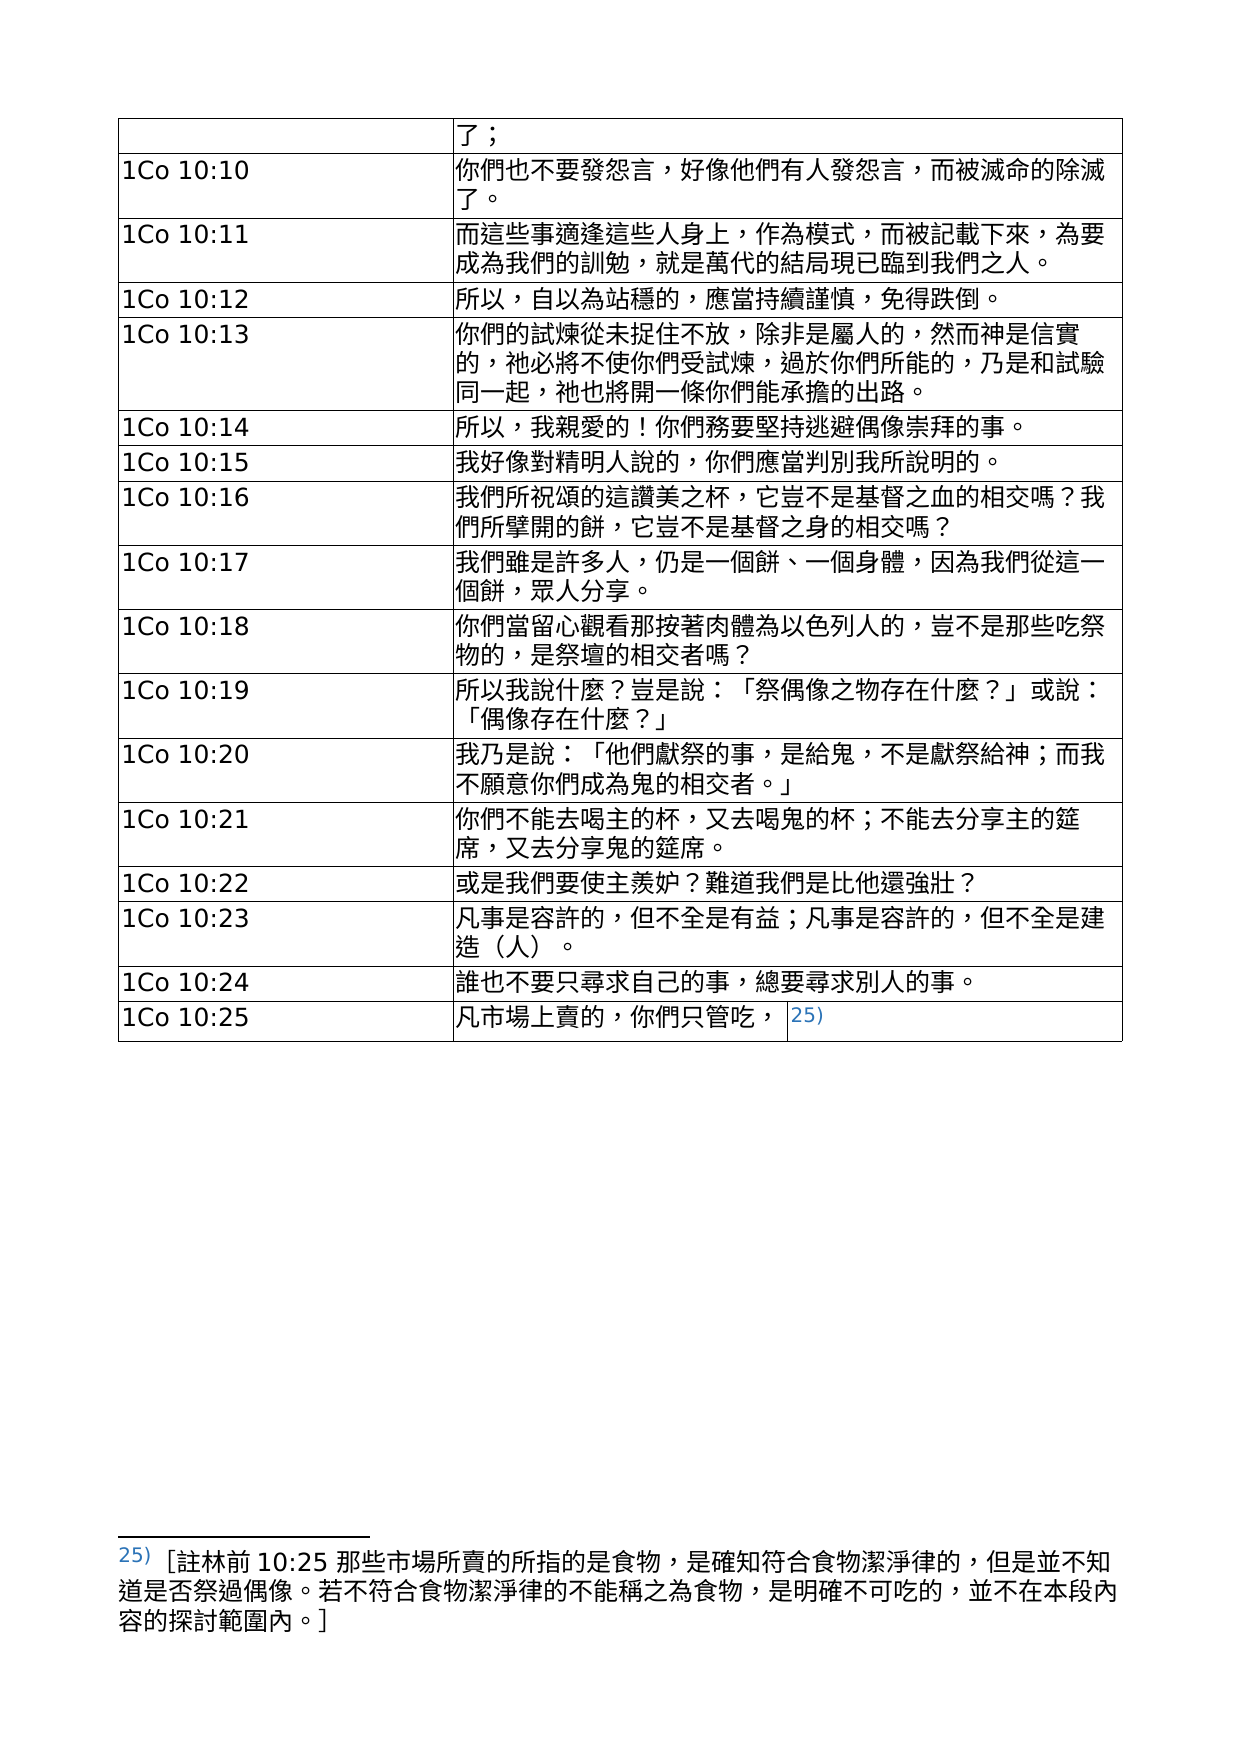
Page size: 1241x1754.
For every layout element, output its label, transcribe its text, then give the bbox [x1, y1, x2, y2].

table_cell 1Co 10:10 [119, 154, 453, 217]
table_cell [119, 119, 453, 153]
table_cell 所以我說什麼？豈是說：「祭偶像之物存在什麼？」或說：「偶像存在什麼？」 [454, 674, 1122, 738]
table_cell 你們不能去喝主的杯，又去喝鬼的杯；不能去分享主的筵席，又去分享鬼的筵席。 [454, 803, 1122, 866]
table_cell 1Co 10:23 [119, 902, 453, 966]
table_cell 凡事是容許的，但不全是有益；凡事是容許的，但不全是建造（人）。 [454, 902, 1122, 966]
table_cell 1Co 10:14 [119, 411, 453, 445]
table_cell 1Co 10:17 [119, 546, 453, 609]
table_cell 或是我們要使主羨妒？難道我們是比他還強壯？ [454, 867, 1122, 901]
table_cell 而這些事適逢這些人身上，作為模式，而被記載下來，為要成為我們的訓勉，就是萬代的結局現已臨到我們之人。 [454, 219, 1122, 282]
table_cell 1Co 10:24 [119, 967, 453, 1001]
table_cell 所以，我親愛的！你們務要堅持逃避偶像崇拜的事。 [454, 411, 1122, 445]
table_cell 凡市場上賣的，你們只管吃， [454, 1002, 787, 1041]
table_cell 1Co 10:19 [119, 674, 453, 738]
table_cell 了； [454, 119, 1122, 153]
table_cell 所以，自以為站穩的，應當持續謹慎，免得跌倒。 [454, 283, 1122, 317]
table_cell 你們也不要發怨言，好像他們有人發怨言，而被滅命的除滅了。 [454, 154, 1122, 217]
table_cell 1Co 10:13 [119, 318, 453, 410]
table_cell 1Co 10:11 [119, 219, 453, 282]
table_cell [788, 1002, 1122, 1041]
table_cell 我乃是說：「他們獻祭的事，是給鬼，不是獻祭給神；而我不願意你們成為鬼的相交者。」 [454, 739, 1122, 802]
table_cell 1Co 10:12 [119, 283, 453, 317]
table_cell 1Co 10:22 [119, 867, 453, 901]
table_cell 你們當留心觀看那按著肉體為以色列人的，豈不是那些吃祭物的，是祭壇的相交者嗎？ [454, 610, 1122, 673]
table_cell 誰也不要只尋求自己的事，總要尋求別人的事。 [454, 967, 1122, 1001]
table_cell 1Co 10:25 [119, 1002, 453, 1041]
table_cell 1Co 10:18 [119, 610, 453, 673]
table_cell 1Co 10:21 [119, 803, 453, 866]
table_cell 我好像對精明人說的，你們應當判別我所說明的。 [454, 446, 1122, 481]
table_cell 你們的試煉從未捉住不放，除非是屬人的，然而神是信實的，祂必將不使你們受試煉，過於你們所能的，乃是和試驗同一起，祂也將開一條你們能承擔的出路。 [454, 318, 1122, 410]
table_cell 1Co 10:20 [119, 739, 453, 802]
table_cell 我們所祝頌的這讚美之杯，它豈不是基督之血的相交嗎？我們所擘開的餅，它豈不是基督之身的相交嗎？ [454, 482, 1122, 545]
table_cell 1Co 10:16 [119, 482, 453, 545]
table_cell 我們雖是許多人，仍是一個餅、一個身體，因為我們從這一個餅，眾人分享。 [454, 546, 1122, 609]
table_cell 1Co 10:15 [119, 446, 453, 481]
